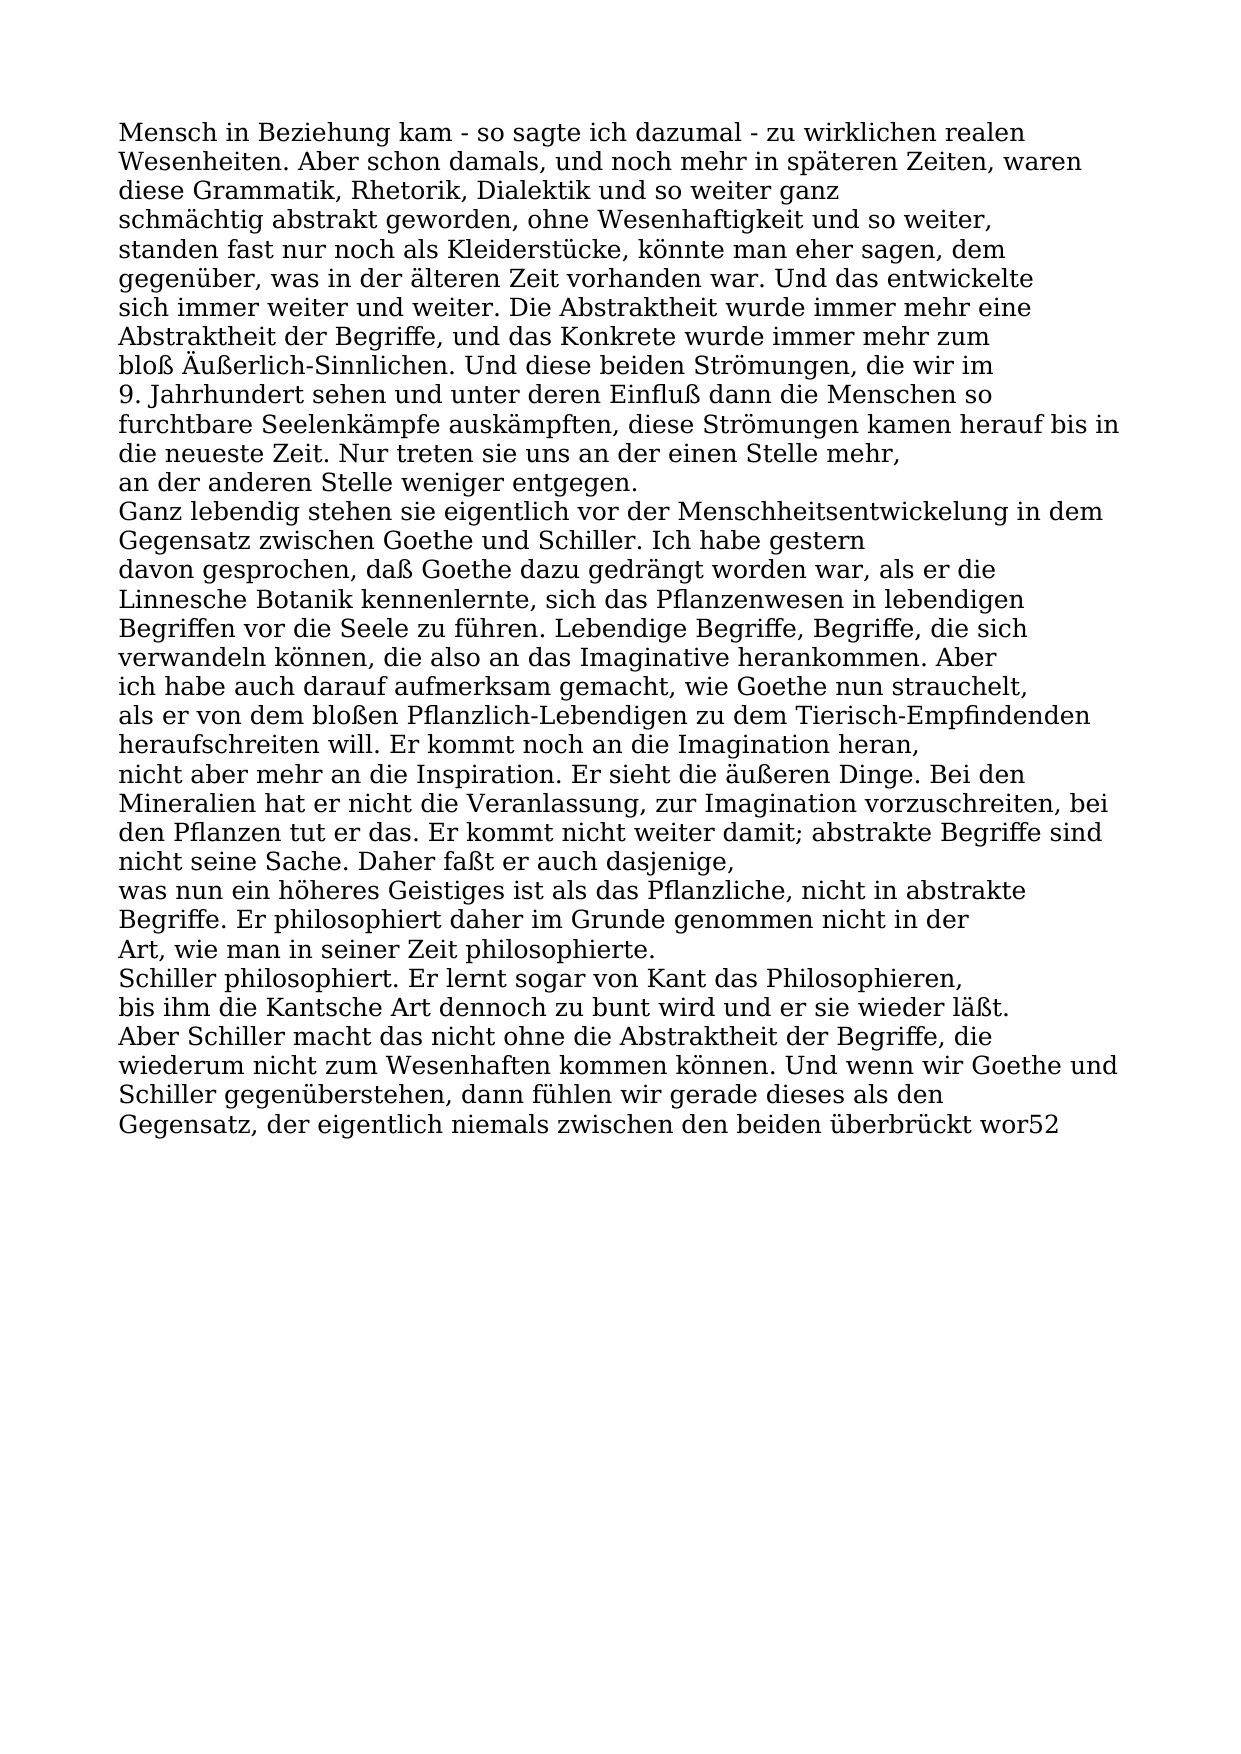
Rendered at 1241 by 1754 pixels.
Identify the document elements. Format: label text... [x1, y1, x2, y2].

text bis ihm die Kantsche Art dennoch zu bunt wird und er sie wieder läßt. [118, 993, 1122, 1022]
text davon gesprochen, daß Goethe dazu gedrängt worden war, als er die [118, 556, 1122, 585]
text Abstraktheit der Begriffe, und das Konkrete wurde immer mehr zum [118, 322, 1122, 351]
text verwandeln können, die also an das Imaginative herankommen. Aber [118, 643, 1122, 672]
text an der anderen Stelle weniger entgegen. [118, 468, 1122, 497]
text Linnesche Botanik kennenlernte, sich das Pflanzenwesen in lebendigen [118, 585, 1122, 614]
text furchtbare Seelenkämpfe auskämpften, diese Strömungen kamen herauf bis in die neueste Zeit. Nur treten sie uns an der einen Stelle mehr, [118, 410, 1122, 468]
text Schiller philosophiert. Er lernt sogar von Kant das Philosophieren, [118, 964, 1122, 993]
text wiederum nicht zum Wesenhaften kommen können. Und wenn wir Goethe und Schiller gegenüberstehen, dann fühlen wir gerade dieses als den [118, 1051, 1122, 1110]
text Begriffe. Er philosophiert daher im Grunde genommen nicht in der [118, 906, 1122, 935]
text standen fast nur noch als Kleiderstücke, könnte man eher sagen, dem [118, 235, 1122, 264]
text bloß Äußerlich-Sinnlichen. Und diese beiden Strömungen, die wir im [118, 351, 1122, 381]
text sich immer weiter und weiter. Die Abstraktheit wurde immer mehr eine [118, 293, 1122, 322]
text Ganz lebendig stehen sie eigentlich vor der Menschheitsentwickelung in dem Gegensatz zwischen Goethe und Schiller. Ich habe gestern [118, 497, 1122, 556]
text was nun ein höheres Geistiges ist als das Pflanzliche, nicht in abstrakte [118, 876, 1122, 906]
text Aber Schiller macht das nicht ohne die Abstraktheit der Begriffe, die [118, 1022, 1122, 1051]
text Gegensatz, der eigentlich niemals zwischen den beiden überbrückt wor52 [118, 1110, 1122, 1139]
text schmächtig abstrakt geworden, ohne Wesenhaftigkeit und so weiter, [118, 206, 1122, 235]
text Begriffen vor die Seele zu führen. Lebendige Begriffe, Begriffe, die sich [118, 614, 1122, 643]
text nicht aber mehr an die Inspiration. Er sieht die äußeren Dinge. Bei den [118, 760, 1122, 789]
text 9. Jahrhundert sehen und unter deren Einfluß dann die Menschen so [118, 381, 1122, 410]
text Mineralien hat er nicht die Veranlassung, zur Imagination vorzuschreiten, bei den Pflanzen tut er das. Er kommt nicht weiter damit; abstrakte Begriffe sind nicht seine Sache. Daher faßt er auch dasjenige, [118, 789, 1122, 876]
text Art, wie man in seiner Zeit philosophierte. [118, 935, 1122, 964]
text ich habe auch darauf aufmerksam gemacht, wie Goethe nun strauchelt, [118, 672, 1122, 701]
text als er von dem bloßen Pflanzlich-Lebendigen zu dem Tierisch-Empfindenden heraufschreiten will. Er kommt noch an die Imagination heran, [118, 701, 1122, 760]
text gegenüber, was in der älteren Zeit vorhanden war. Und das entwickelte [118, 264, 1122, 293]
text Mensch in Beziehung kam - so sagte ich dazumal - zu wirklichen realen Wesenheiten. Aber schon damals, und noch mehr in späteren Zeiten, waren diese Grammatik, Rhetorik, Dialektik und so weiter ganz [118, 118, 1122, 206]
